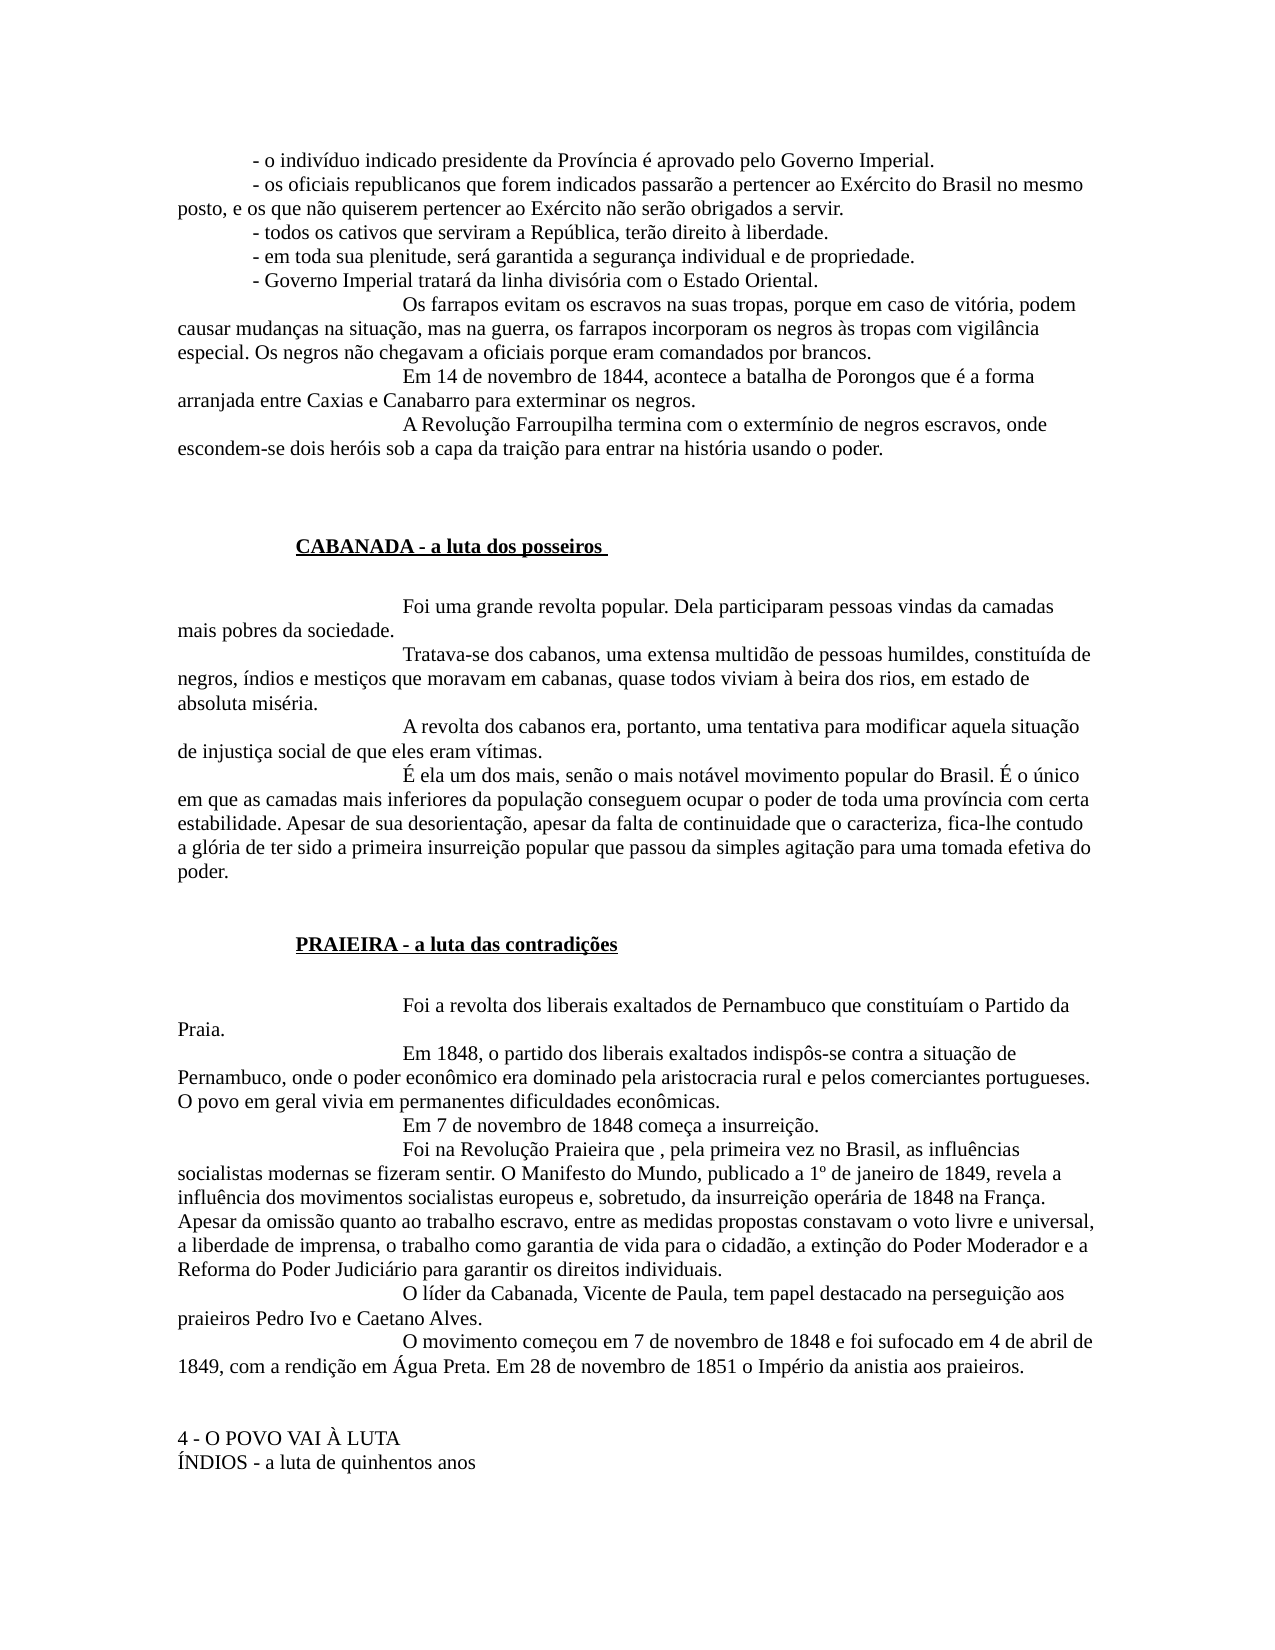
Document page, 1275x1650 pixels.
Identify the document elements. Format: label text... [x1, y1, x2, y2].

text Tratava-se dos cabanos, uma extensa multidão de pessoas humildes, constituída de negros, índios e mestiços que moravam em cabanas, quase todos viviam à beira dos rios, em estado de absoluta miséria. [177, 642, 1098, 714]
text Foi uma grande revolta popular. Dela participaram pessoas vindas da camadas mais pobres da sociedade. [177, 594, 1098, 642]
text 4 - O POVO VAI À LUTA [177, 1426, 1098, 1450]
text Foi na Revolução Praieira que , pela primeira vez no Brasil, as influências socialistas modernas se fizeram sentir. O Manifesto do Mundo, publicado a 1º de janeiro de 1849, revela a influência dos movimentos socialistas europeus e, sobretudo, da insurreição operária de 1848 na França. Apesar da omissão quanto ao trabalho escravo, entre as medidas propostas constavam o voto livre e universal, a liberdade de imprensa, o trabalho como garantia de vida para o cidadão, a extinção do Poder Moderador e a Reforma do Poder Judiciário para garantir os direitos individuais. [177, 1137, 1098, 1281]
text Foi a revolta dos liberais exaltados de Pernambuco que constituíam o Partido da Praia. [177, 993, 1098, 1041]
text O movimento começou em 7 de novembro de 1848 e foi sufocado em 4 de abril de 1849, com a rendição em Água Preta. Em 28 de novembro de 1851 o Império da anistia aos praieiros. [177, 1329, 1098, 1378]
text Em 1848, o partido dos liberais exaltados indispôs-se contra a situação de Pernambuco, onde o poder econômico era dominado pela aristocracia rural e pelos comerciantes portugueses. O povo em geral vivia em permanentes dificuldades econômicas. [177, 1041, 1098, 1113]
subtitle CABANADA - a luta dos posseiros [295, 533, 1098, 558]
text Os farrapos evitam os escravos na suas tropas, porque em caso de vitória, podem causar mudanças na situação, mas na guerra, os farrapos incorporam os negros às tropas com vigilância especial. Os negros não chegavam a oficiais porque eram comandados por brancos. [177, 292, 1098, 364]
text A Revolução Farroupilha termina com o extermínio de negros escravos, onde escondem-se dois heróis sob a capa da traição para entrar na história usando o poder. [177, 412, 1098, 460]
text - os oficiais republicanos que forem indicados passarão a pertencer ao Exército do Brasil no mesmo posto, e os que não quiserem pertencer ao Exército não serão obrigados a servir. [177, 172, 1098, 220]
text - todos os cativos que serviram a República, terão direito à liberdade. [177, 220, 1098, 244]
subtitle PRAIEIRA - a luta das contradições [295, 932, 1098, 956]
text Em 14 de novembro de 1844, acontece a batalha de Porongos que é a forma arranjada entre Caxias e Canabarro para exterminar os negros. [177, 364, 1098, 412]
text - Governo Imperial tratará da linha divisória com o Estado Oriental. [177, 268, 1098, 292]
text - o indivíduo indicado presidente da Província é aprovado pelo Governo Imperial. [177, 148, 1098, 172]
text ÍNDIOS - a luta de quinhentos anos [177, 1450, 1098, 1474]
text - em toda sua plenitude, será garantida a segurança individual e de propriedade. [177, 244, 1098, 268]
text O líder da Cabanada, Vicente de Paula, tem papel destacado na perseguição aos praieiros Pedro Ivo e Caetano Alves. [177, 1281, 1098, 1329]
text É ela um dos mais, senão o mais notável movimento popular do Brasil. É o único em que as camadas mais inferiores da população conseguem ocupar o poder de toda uma província com certa estabilidade. Apesar de sua desorientação, apesar da falta de continuidade que o caracteriza, fica-lhe contudo a glória de ter sido a primeira insurreição popular que passou da simples agitação para uma tomada efetiva do poder. [177, 763, 1098, 883]
text A revolta dos cabanos era, portanto, uma tentativa para modificar aquela situação de injustiça social de que eles eram vítimas. [177, 714, 1098, 763]
text Em 7 de novembro de 1848 começa a insurreição. [177, 1113, 1098, 1137]
